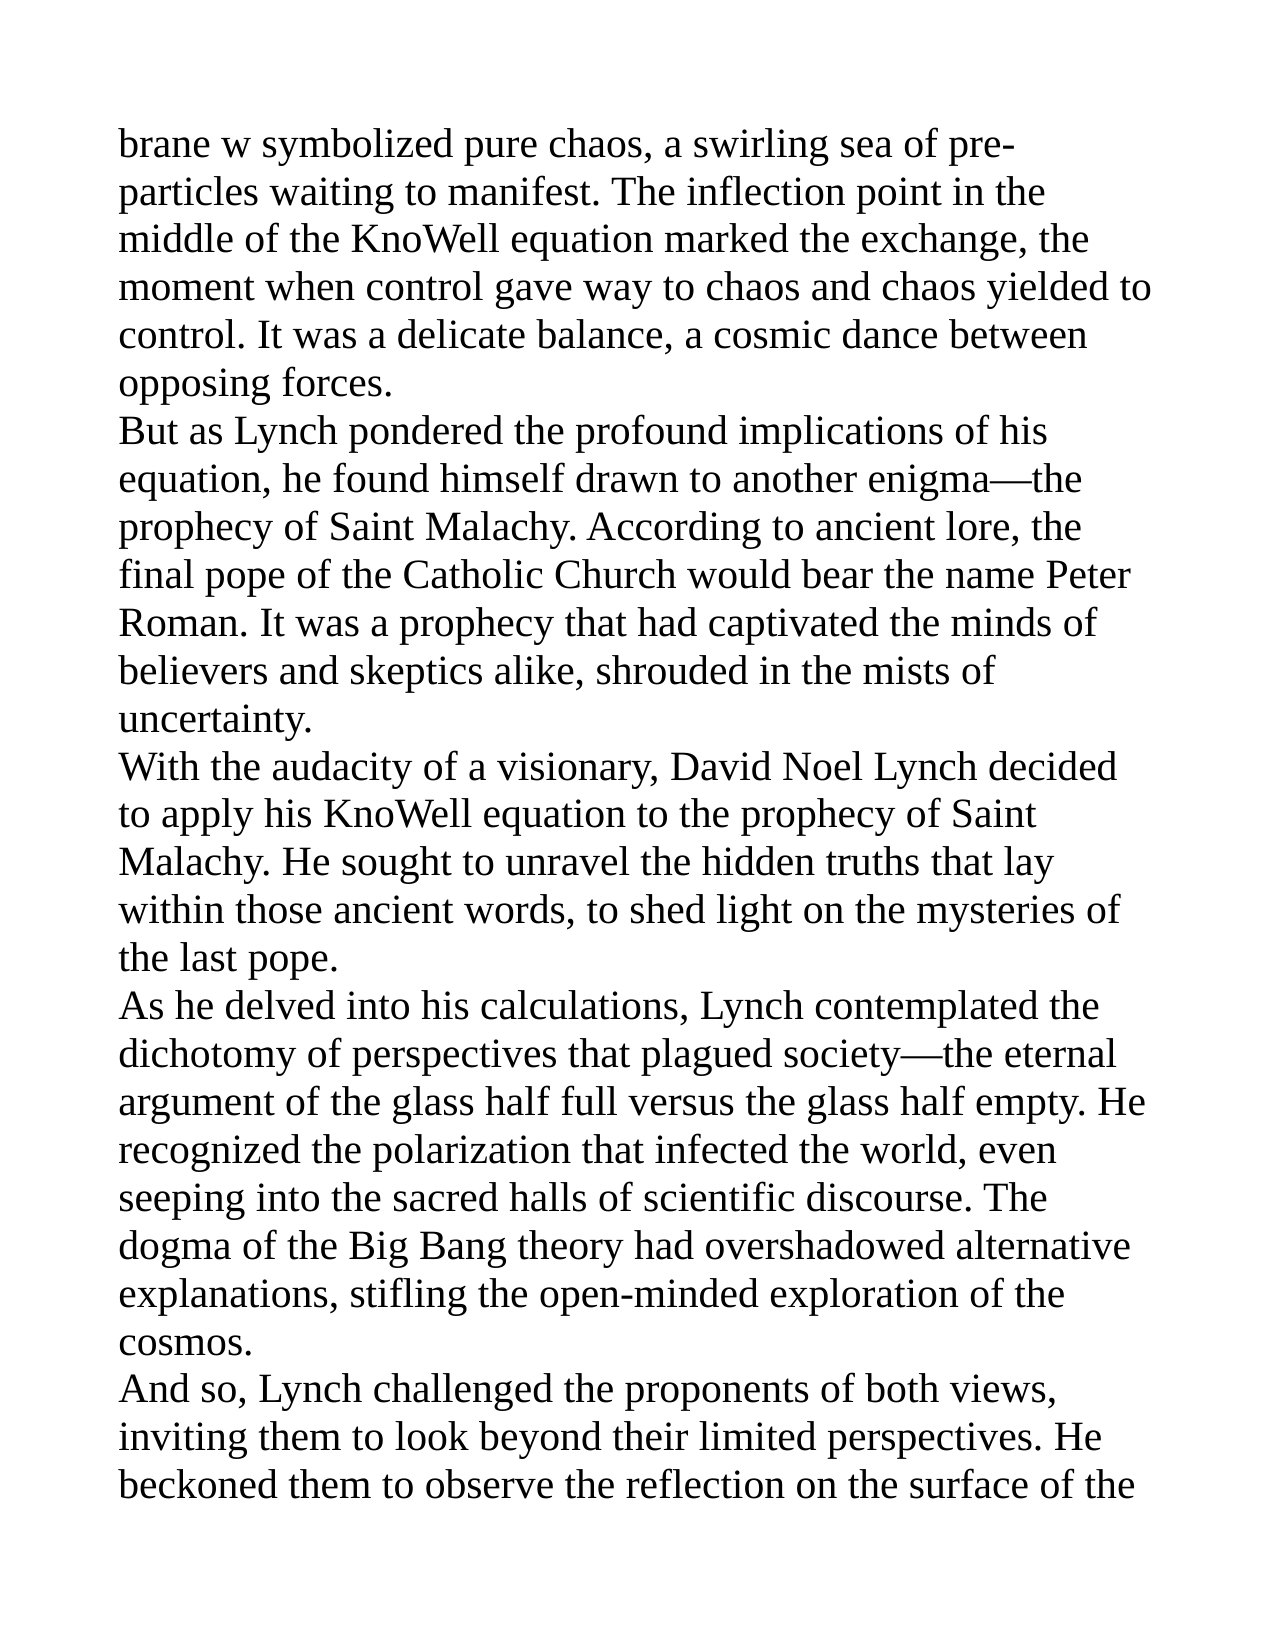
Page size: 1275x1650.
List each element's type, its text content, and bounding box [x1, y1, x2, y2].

text But as Lynch pondered the profound implications of his equation, he found himself drawn to another enigma—the prophecy of Saint Malachy. According to ancient lore, the final pope of the Catholic Church would bear the name Peter Roman. It was a prophecy that had captivated the minds of believers and skeptics alike, shrouded in the mists of uncertainty. [118, 406, 1157, 741]
text brane w symbolized pure chaos, a swirling sea of pre-particles waiting to manifest. The inflection point in the middle of the KnoWell equation marked the exchange, the moment when control gave way to chaos and chaos yielded to control. It was a delicate balance, a cosmic dance between opposing forces. [118, 118, 1157, 406]
text With the audacity of a visionary, David Noel Lynch decided to apply his KnoWell equation to the prophecy of Saint Malachy. He sought to unravel the hidden truths that lay within those ancient words, to shed light on the mysteries of the last pope. [118, 741, 1157, 981]
text As he delved into his calculations, Lynch contemplated the dichotomy of perspectives that plagued society—the eternal argument of the glass half full versus the glass half empty. He recognized the polarization that infected the world, even seeping into the sacred halls of scientific discourse. The dogma of the Big Bang theory had overshadowed alternative explanations, stifling the open-minded exploration of the cosmos. And so, Lynch challenged the proponents of both views, inviting them to look beyond their limited perspectives. He beckoned them to observe the reflection on the surface of the [118, 981, 1157, 1508]
